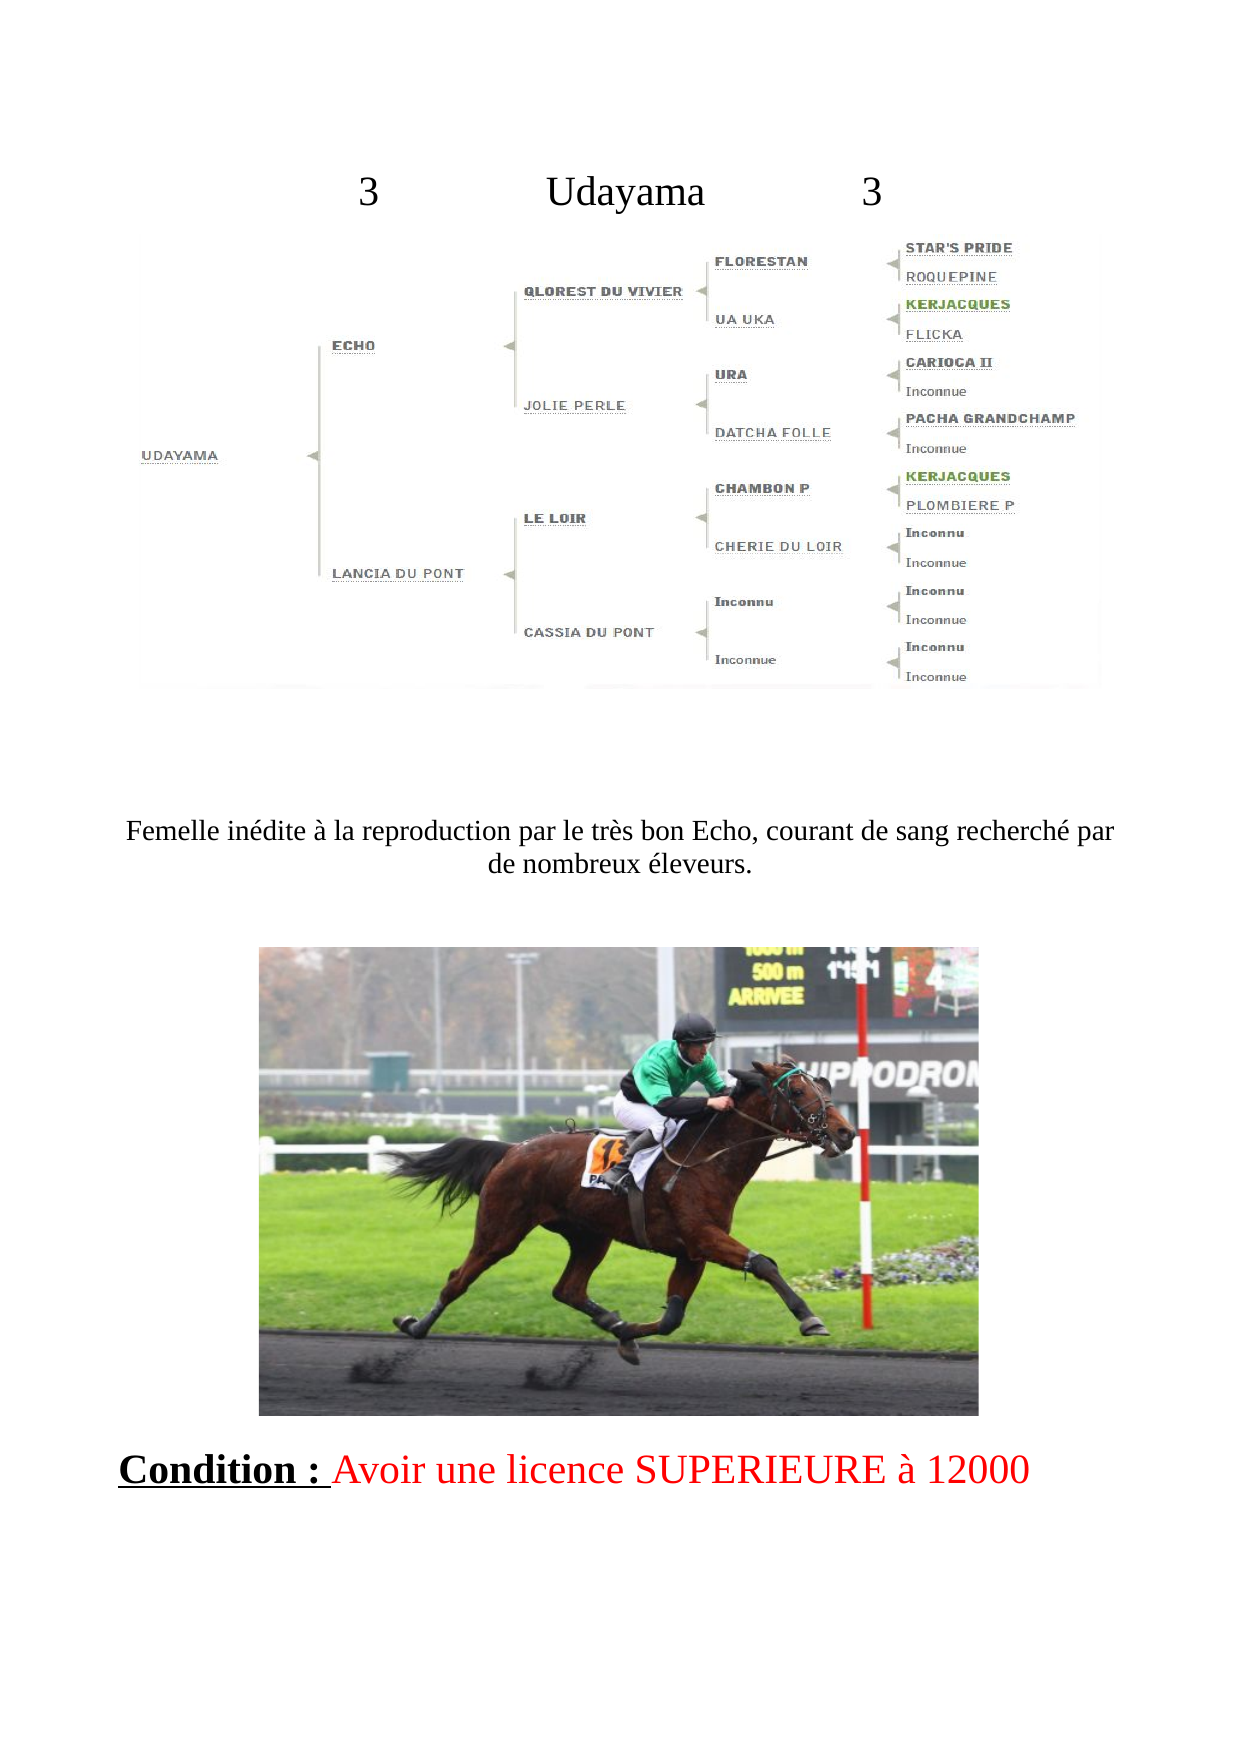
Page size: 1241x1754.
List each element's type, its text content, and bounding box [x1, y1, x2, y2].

text Condition : Avoir une licence SUPERIEURE à 12000 [118, 1444, 1122, 1492]
text Femelle inédite à la reproduction par le très bon Echo, courant de sang recherché par de nombreux éleveurs. [118, 813, 1122, 880]
text 3 Udayama 3 [118, 166, 1122, 214]
